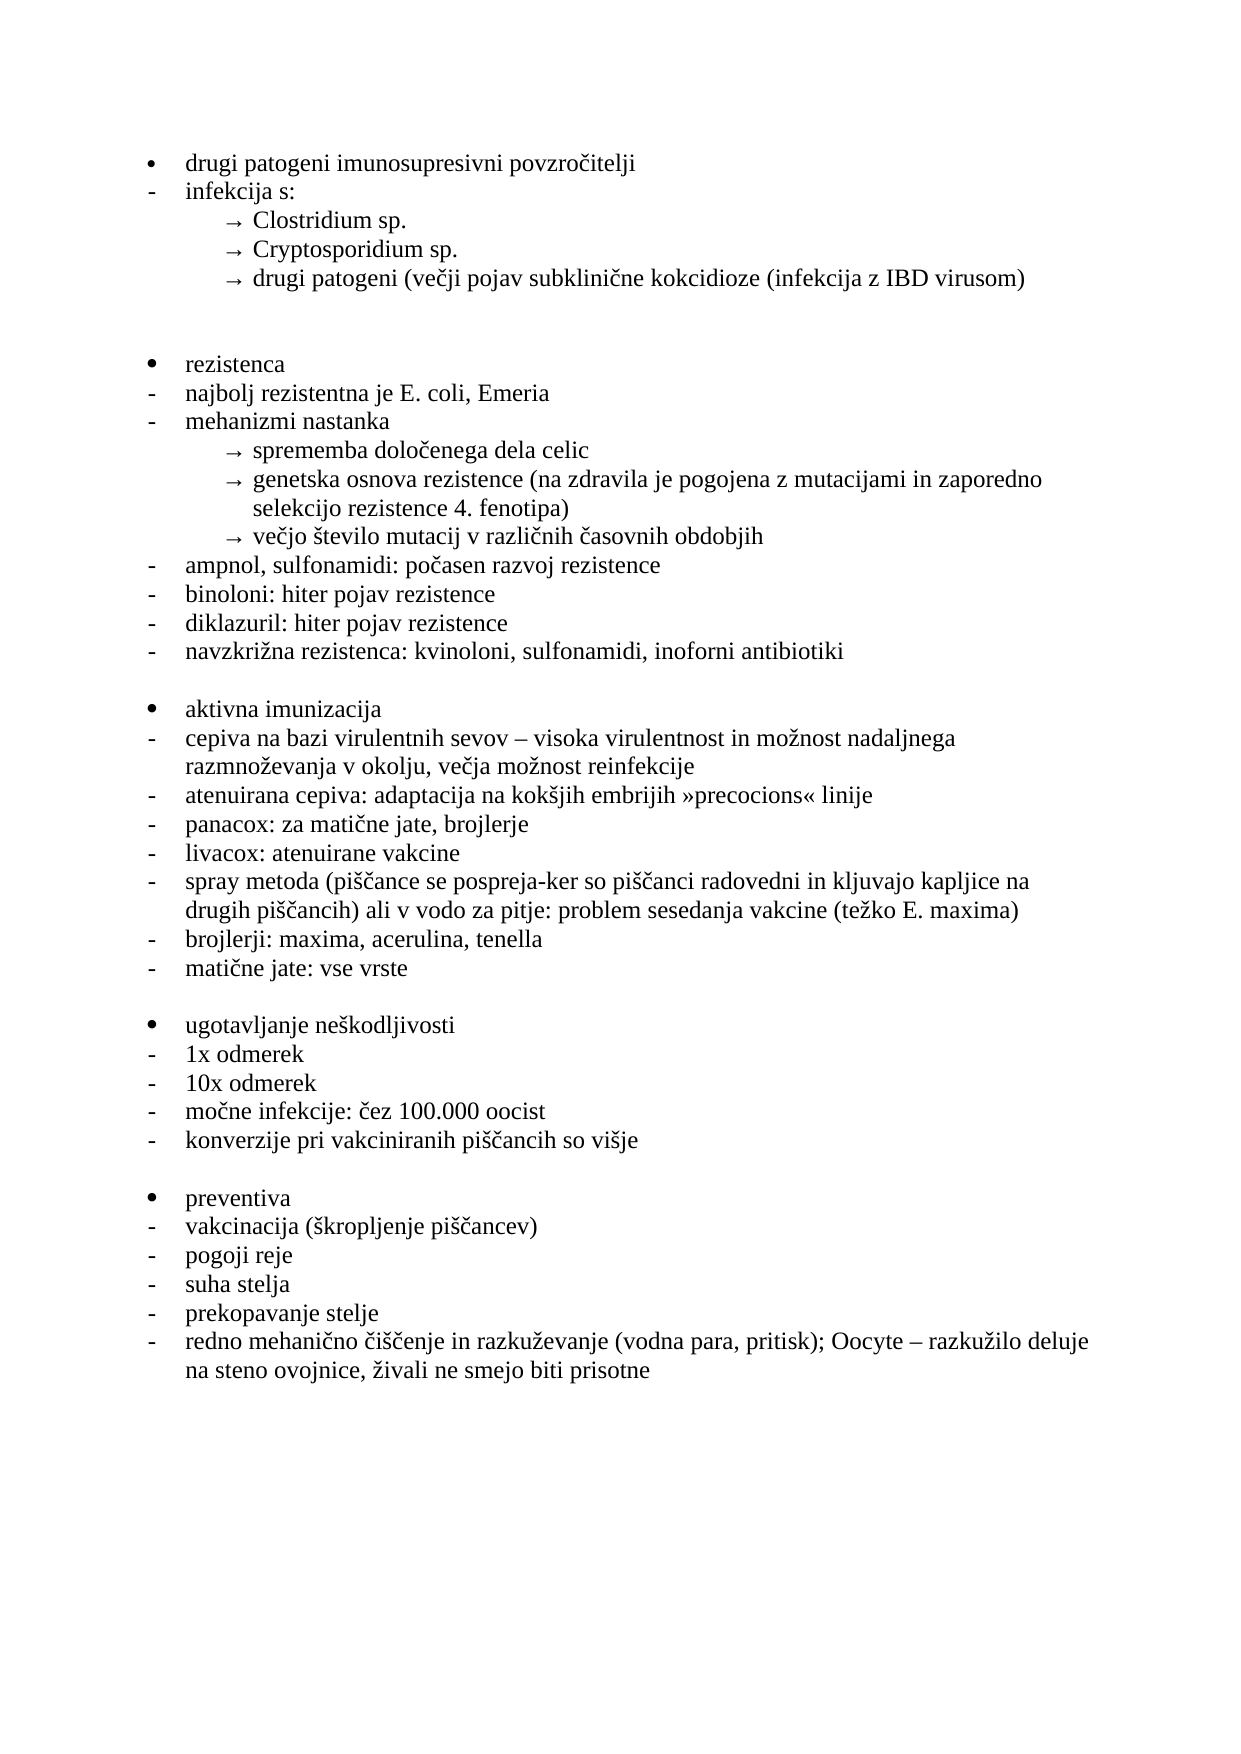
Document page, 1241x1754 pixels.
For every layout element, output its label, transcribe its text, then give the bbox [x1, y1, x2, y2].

list infekcija s: [148, 176, 1093, 205]
list livacox: atenuirane vakcine [148, 838, 1093, 866]
text → Cryptosporidium sp. [148, 234, 1093, 263]
text → sprememba določenega dela celic [221, 435, 1093, 464]
list matične jate: vse vrste [148, 953, 1093, 981]
text → večjo število mutacij v različnih časovnih obdobjih [221, 521, 1093, 550]
list drugi patogeni imunosupresivni povzročitelji [148, 148, 1093, 176]
list brojlerji: maxima, acerulina, tenella [148, 924, 1093, 953]
list binoloni: hiter pojav rezistence [148, 579, 1093, 608]
text → genetska osnova rezistence (na zdravila je pogojena z mutacijami in zaporedno [221, 464, 1093, 493]
list 1x odmerek [148, 1039, 1093, 1068]
list najbolj rezistentna je E. coli, Emeria [148, 378, 1093, 406]
list diklazuril: hiter pojav rezistence [148, 608, 1093, 636]
list atenuirana cepiva: adaptacija na kokšjih embrijih »precocions« linije [148, 780, 1093, 809]
list preventiva [148, 1183, 1093, 1211]
list 10x odmerek [148, 1068, 1093, 1096]
list ugotavljanje neškodljivosti [148, 1010, 1093, 1039]
list prekopavanje stelje [148, 1298, 1093, 1326]
list vakcinacija (škropljenje piščancev) [148, 1211, 1093, 1240]
list suha stelja [148, 1269, 1093, 1298]
text selekcijo rezistence 4. fenotipa) [221, 493, 1093, 521]
text → Clostridium sp. [148, 205, 1093, 234]
list ampnol, sulfonamidi: počasen razvoj rezistence [148, 550, 1093, 579]
text → drugi patogeni (večji pojav subklinične kokcidioze (infekcija z IBD virusom) [148, 263, 1093, 291]
list redno mehanično čiščenje in razkuževanje (vodna para, pritisk); Oocyte – razkužilo deluje na steno ovojnice, živali ne smejo biti prisotne [148, 1326, 1093, 1384]
list konverzije pri vakciniranih piščancih so višje [148, 1125, 1093, 1154]
list cepiva na bazi virulentnih sevov – visoka virulentnost in možnost nadaljnega razmnoževanja v okolju, večja možnost reinfekcije [148, 723, 1093, 780]
list navzkrižna rezistenca: kvinoloni, sulfonamidi, inoforni antibiotiki [148, 636, 1093, 665]
list pogoji reje [148, 1240, 1093, 1269]
list aktivna imunizacija [148, 694, 1093, 723]
list rezistenca [148, 349, 1093, 378]
list mehanizmi nastanka [148, 406, 1093, 435]
list spray metoda (piščance se pospreja-ker so piščanci radovedni in kljuvajo kapljice na drugih piščancih) ali v vodo za pitje: problem sesedanja vakcine (težko E. maxima) [148, 866, 1093, 924]
list panacox: za matične jate, brojlerje [148, 809, 1093, 838]
list močne infekcije: čez 100.000 oocist [148, 1096, 1093, 1125]
